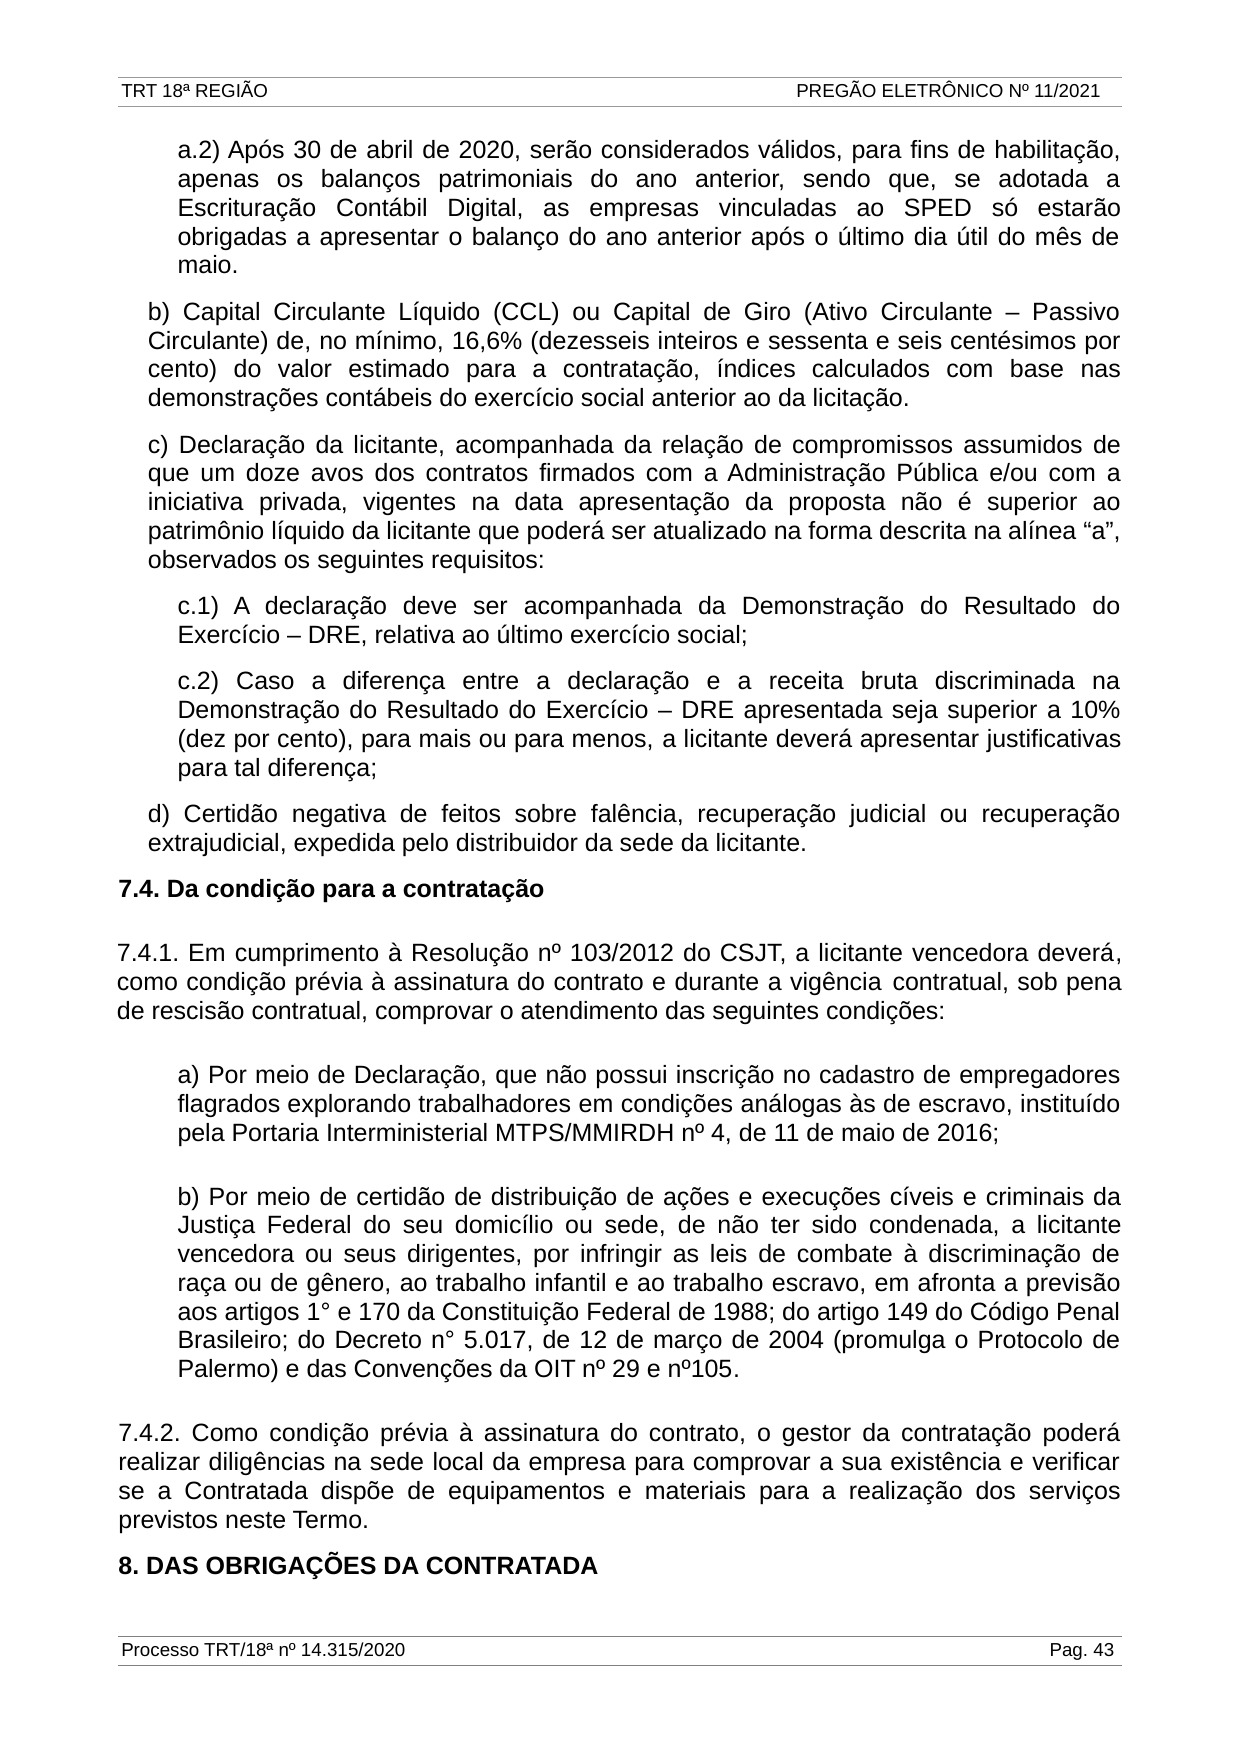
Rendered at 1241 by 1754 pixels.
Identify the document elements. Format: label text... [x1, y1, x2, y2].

text a.2) Após 30 de abril de 2020, serão considerados válidos, para fins de habilitação, apenas os balanços patrimoniais do ano anterior, sendo que, se adotada a Escrituração Contábil Digital, as empresas vinculadas ao SPED só estarão obrigadas a apresentar o balanço do ano anterior após o último dia útil do mês de maio. [177, 136, 1122, 279]
text c) Declaração da licitante, acompanhada da relação de compromissos assumidos de que um doze avos dos contratos firmados com a Administração Pública e/ou com a iniciativa privada, vigentes na data apresentação da proposta não é superior ao patrimônio líquido da licitante que poderá ser atualizado na forma descrita na alínea “a”, observados os seguintes requisitos: [148, 430, 1122, 573]
text b) Por meio de certidão de distribuição de ações e execuções cíveis e criminais da Justiça Federal do seu domicílio ou sede, de não ter sido condenada, a licitante vencedora ou seus dirigentes, por infringir as leis de combate à discriminação de raça ou de gênero, ao trabalho infantil e ao trabalho escravo, em afronta a previsão aos artigos 1° e 170 da Constituição Federal de 1988; do artigo 149 do Código Penal Brasileiro; do Decreto n° 5.017, de 12 de março de 2004 (promulga o Protocolo de Palermo) e das Convenções da OIT nº 29 e nº105. [177, 1182, 1122, 1383]
text d) Certidão negativa de feitos sobre falência, recuperação judicial ou recuperação extrajudicial, expedida pelo distribuidor da sede da licitante. [148, 799, 1122, 857]
text 7.4. Da condição para a contratação [118, 874, 1122, 903]
text a) Por meio de Declaração, que não possui inscrição no cadastro de empregadores flagrados explorando trabalhadores em condições análogas às de escravo, instituído pela Portaria Interministerial MTPS/MMIRDH nº 4, de 11 de maio de 2016; [177, 1060, 1122, 1146]
text b) Capital Circulante Líquido (CCL) ou Capital de Giro (Ativo Circulante – Passivo Circulante) de, no mínimo, 16,6% (dezesseis inteiros e sessenta e seis centésimos por cento) do valor estimado para a contratação, índices calculados com base nas demonstrações contábeis do exercício social anterior ao da licitação. [148, 297, 1122, 412]
text 7.4.1. Em cumprimento à Resolução nº 103/2012 do CSJT, a licitante vencedora deverá, como condição prévia à assinatura do contrato e durante a vigência contratual, sob pena de rescisão contratual, comprovar o atendimento das seguintes condições: [117, 938, 1122, 1025]
text 7.4.2. Como condição prévia à assinatura do contrato, o gestor da contratação poderá realizar diligências na sede local da empresa para comprovar a sua existência e verificar se a Contratada dispõe de equipamentos e materiais para a realização dos serviços previstos neste Termo. [118, 1418, 1122, 1533]
text c.2) Caso a diferença entre a declaração e a receita bruta discriminada na Demonstração do Resultado do Exercício – DRE apresentada seja superior a 10% (dez por cento), para mais ou para menos, a licitante deverá apresentar justificativas para tal diferença; [177, 666, 1122, 781]
text c.1) A declaração deve ser acompanhada da Demonstração do Resultado do Exercício – DRE, relativa ao último exercício social; [177, 591, 1122, 649]
text 8. DAS OBRIGAÇÕES DA Contratada [118, 1551, 1122, 1580]
